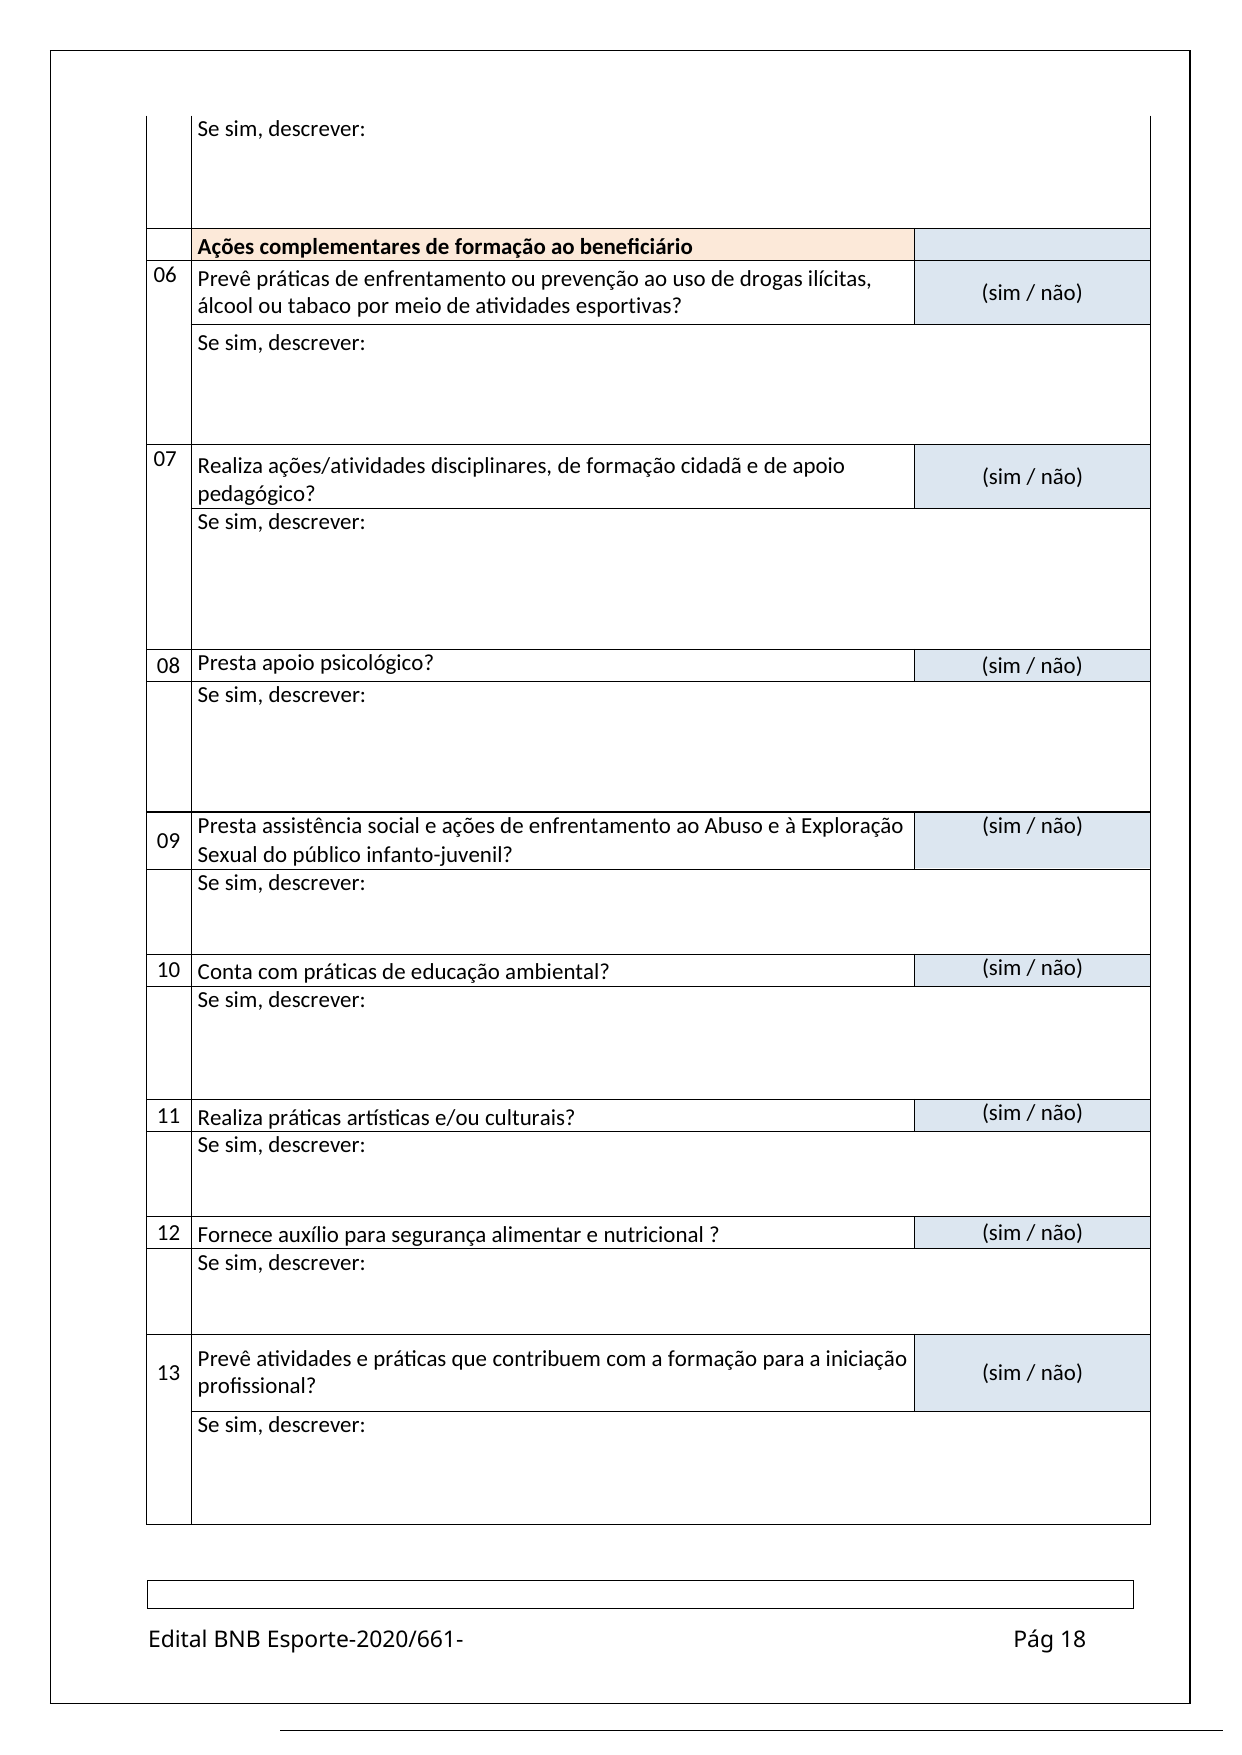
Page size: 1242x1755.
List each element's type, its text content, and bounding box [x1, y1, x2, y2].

table_cell 12 [147, 1217, 191, 1248]
table_cell [915, 229, 1150, 260]
table_cell (sim / não) [915, 1217, 1150, 1248]
table_cell (sim / não) [915, 1335, 1150, 1411]
table_cell (sim / não) [915, 650, 1150, 681]
table_cell Se sim, descrever: [192, 1132, 1150, 1216]
table_cell Se sim, descrever: [192, 509, 1150, 649]
table_cell Prevê atividades e práticas que contribuem com a formação para a iniciação profissional? [192, 1335, 914, 1411]
table_cell 09 [147, 813, 191, 868]
table_cell 13 [147, 1335, 191, 1524]
table_cell (sim / não) [915, 261, 1150, 324]
table_cell Prevê práticas de enfrentamento ou prevenção ao uso de drogas ilícitas, álcool ou tabaco por meio de atividades esportivas? [192, 261, 914, 324]
table_cell Se sim, descrever: [192, 325, 1150, 444]
table_cell 11 [147, 1100, 191, 1131]
table_cell Se sim, descrever: [192, 987, 1150, 1099]
table_cell 06 [147, 261, 191, 444]
table_cell [147, 682, 191, 811]
table_cell Se sim, descrever: [192, 682, 1150, 811]
table_cell Realiza práticas artísticas e/ou culturais? [192, 1100, 914, 1131]
table_cell (sim / não) [915, 813, 1150, 868]
table_cell [147, 1249, 191, 1333]
table_cell Se sim, descrever: [192, 1249, 1150, 1333]
table_cell Se sim, descrever: [192, 870, 1150, 953]
table_cell [147, 987, 191, 1099]
table_cell 08 [147, 650, 191, 681]
table_cell Presta assistência social e ações de enfrentamento ao Abuso e à Exploração Sexual do público infanto-juvenil? [192, 813, 914, 868]
table_cell (sim / não) [915, 445, 1150, 508]
table_cell 07 [147, 445, 191, 649]
table_cell Presta apoio psicológico? [192, 650, 914, 681]
table_header [147, 116, 191, 228]
table_cell Ações complementares de formação ao beneficiário [192, 229, 914, 260]
table_cell (sim / não) [915, 1100, 1150, 1131]
table_header Se sim, descrever: [192, 116, 1150, 228]
table_cell Se sim, descrever: [192, 1412, 1150, 1524]
table_cell [147, 870, 191, 953]
table_cell [147, 1132, 191, 1216]
table_cell 10 [147, 955, 191, 986]
table_cell (sim / não) [915, 955, 1150, 986]
table_cell Fornece auxílio para segurança alimentar e nutricional ? [192, 1217, 914, 1248]
table_cell Conta com práticas de educação ambiental? [192, 955, 914, 986]
table_cell [147, 229, 191, 260]
table_cell Realiza ações/atividades disciplinares, de formação cidadã e de apoio pedagógico? [192, 445, 914, 508]
